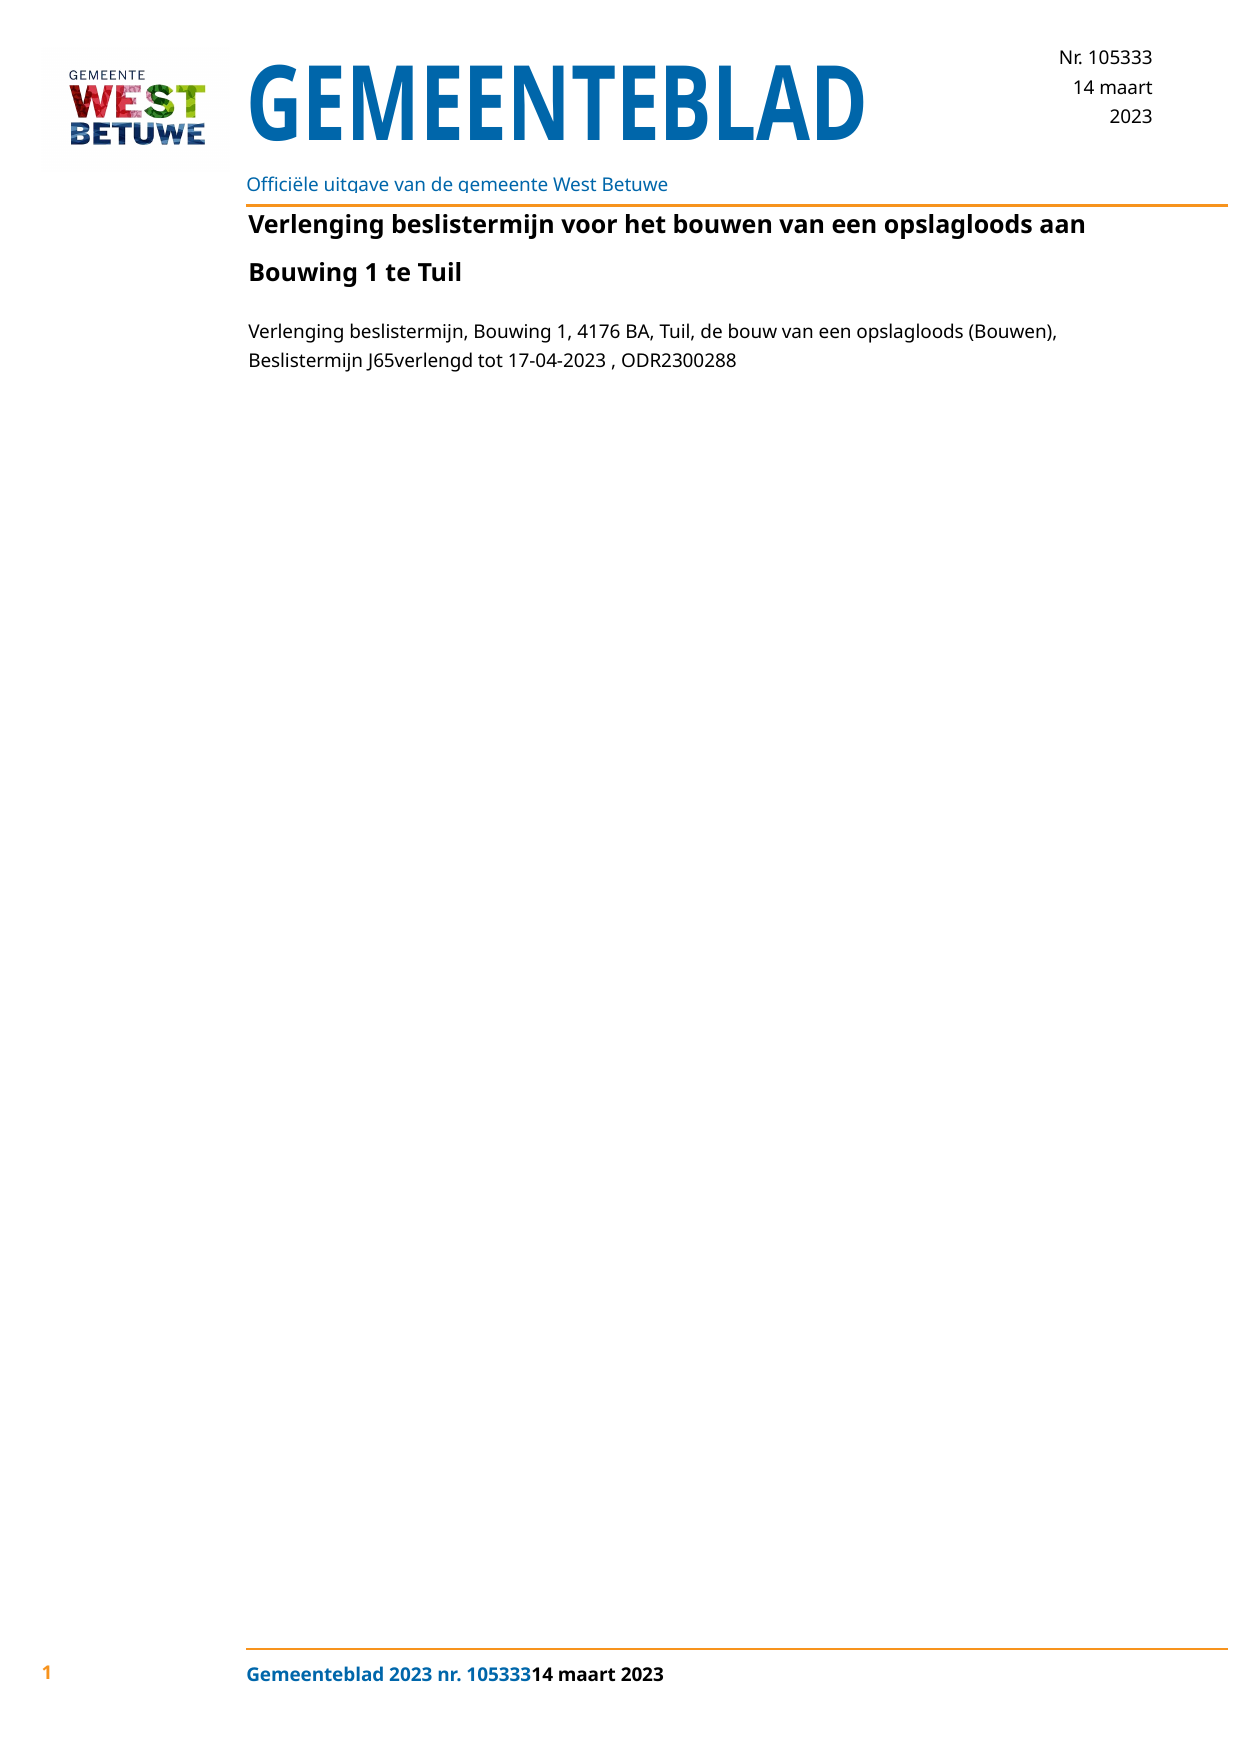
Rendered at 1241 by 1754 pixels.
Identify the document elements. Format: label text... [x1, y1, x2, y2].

picture [41, 47, 231, 172]
text Verlenging beslistermijn voor het bouwen van een opslagloods aan Bouwing 1 te Tuil [248, 207, 1152, 288]
text Verlenging beslistermijn, Bouwing 1, 4176 BA, Tuil, de bouw van een opslagloods (Bouwen), Beslistermijn J65verlengd tot 17-04-2023 , ODR2300288 [248, 318, 1152, 373]
